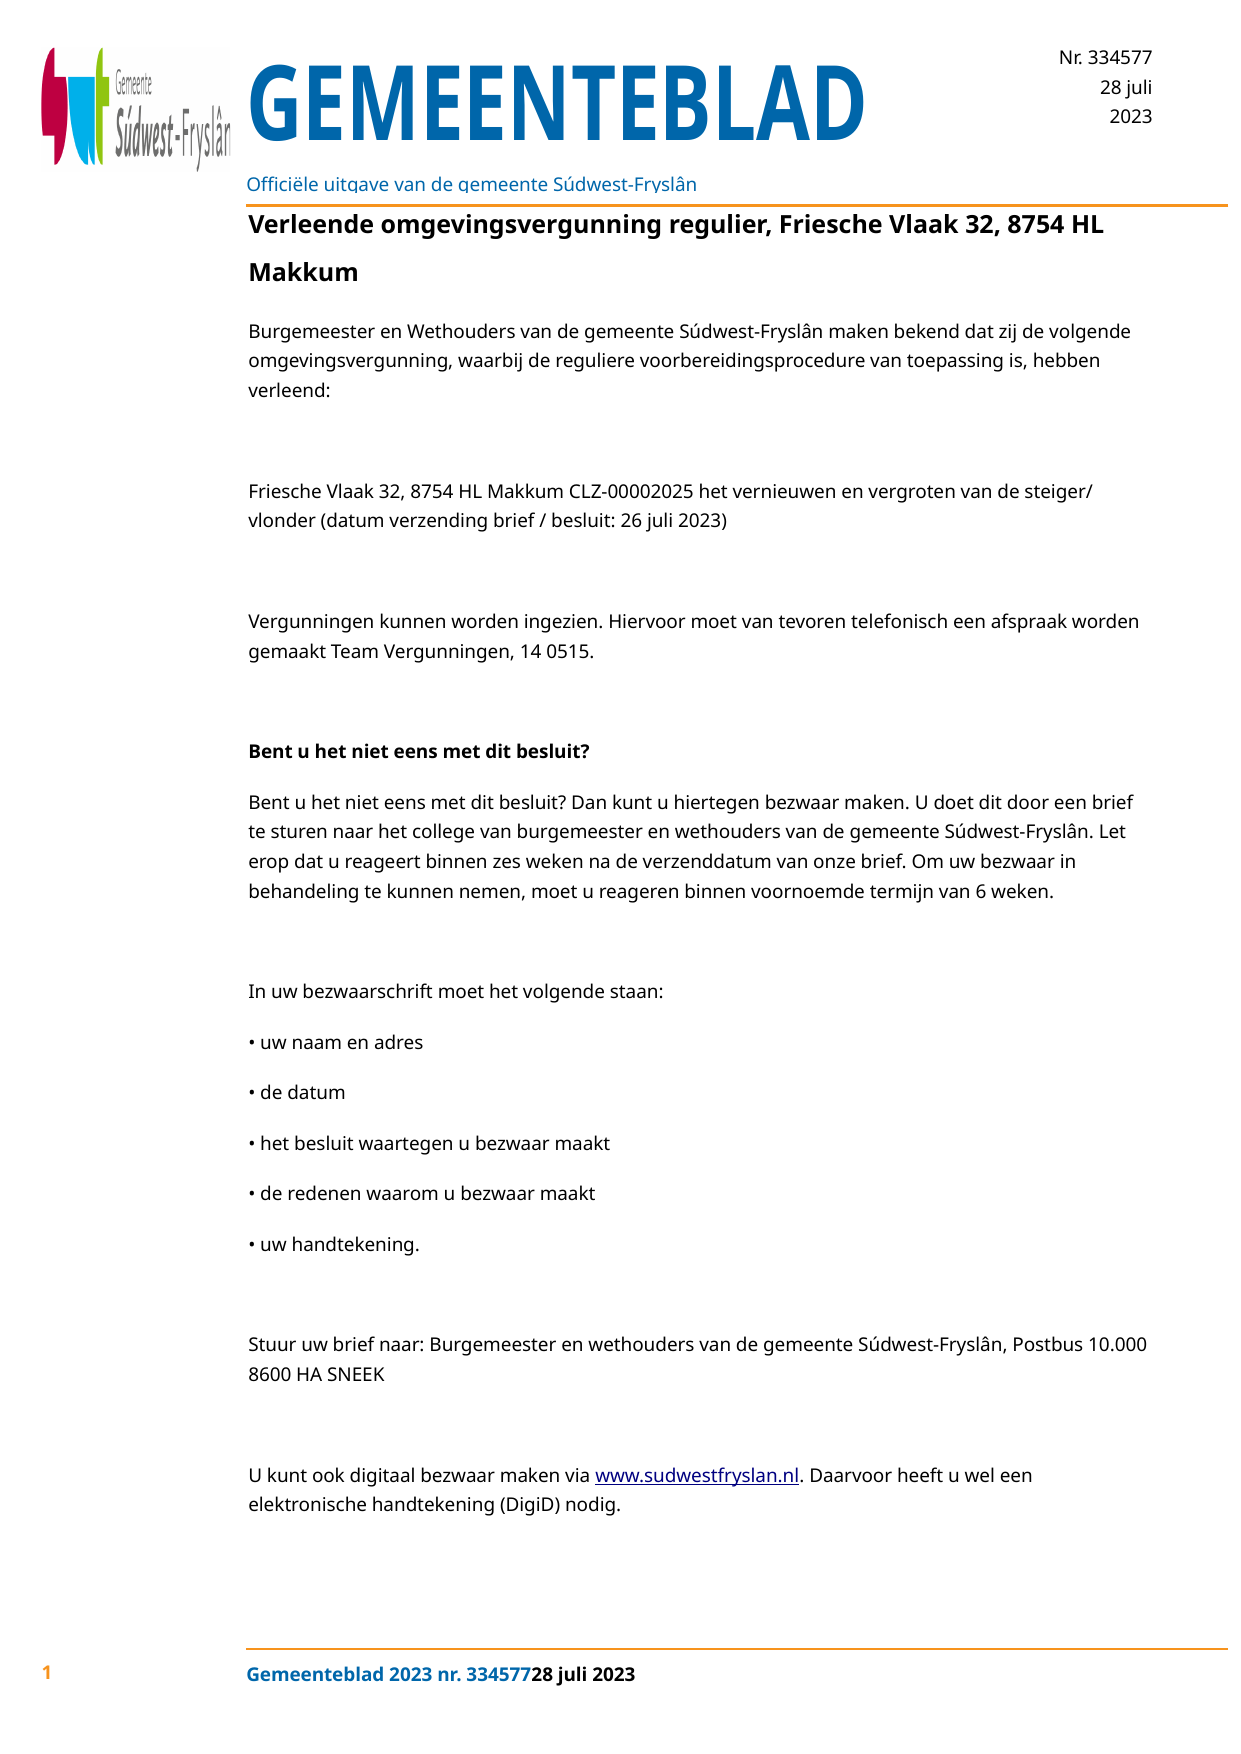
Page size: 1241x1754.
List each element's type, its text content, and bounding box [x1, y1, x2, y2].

text Vergunningen kunnen worden ingezien. Hiervoor moet van tevoren telefonisch een afspraak worden gemaakt Team Vergunningen, 14 0515. [248, 608, 1152, 664]
text In uw bezwaarschrift moet het volgende staan: [248, 979, 1152, 1004]
text Verleende omgevingsvergunning regulier, Friesche Vlaak 32, 8754 HL Makkum [248, 207, 1152, 288]
picture [41, 47, 231, 172]
text U kunt ook digitaal bezwaar maken via www.sudwestfryslan.nl. Daarvoor heeft u wel een elektronische handtekening (DigiD) nodig. [248, 1462, 1152, 1517]
text • uw naam en adres [248, 1029, 1152, 1055]
text Stuur uw brief naar: Burgemeester en wethouders van de gemeente Súdwest-Fryslân, Postbus 10.000 8600 HA SNEEK [248, 1332, 1152, 1387]
text Burgemeester en Wethouders van de gemeente Súdwest-Fryslân maken bekend dat zij de volgende omgevingsvergunning, waarbij de reguliere voorbereidingsprocedure van toepassing is, hebben verleend: [248, 318, 1152, 403]
text • uw handtekening. [248, 1231, 1152, 1257]
text Friesche Vlaak 32, 8754 HL Makkum CLZ-00002025 het vernieuwen en vergroten van de steiger/ vlonder (datum verzending brief / besluit: 26 juli 2023) [248, 478, 1152, 533]
text • de redenen waarom u bezwaar maakt [248, 1180, 1152, 1206]
text • de datum [248, 1079, 1152, 1105]
text Bent u het niet eens met dit besluit? Dan kunt u hiertegen bezwaar maken. U doet dit door een brief te sturen naar het college van burgemeester en wethouders van de gemeente Súdwest-Fryslân. Let erop dat u reageert binnen zes weken na de verzenddatum van onze brief. Om uw bezwaar in behandeling te kunnen nemen, moet u reageren binnen voornoemde termijn van 6 weken. [248, 789, 1152, 904]
text • het besluit waartegen u bezwaar maakt [248, 1130, 1152, 1156]
text Bent u het niet eens met dit besluit? [248, 739, 1152, 764]
